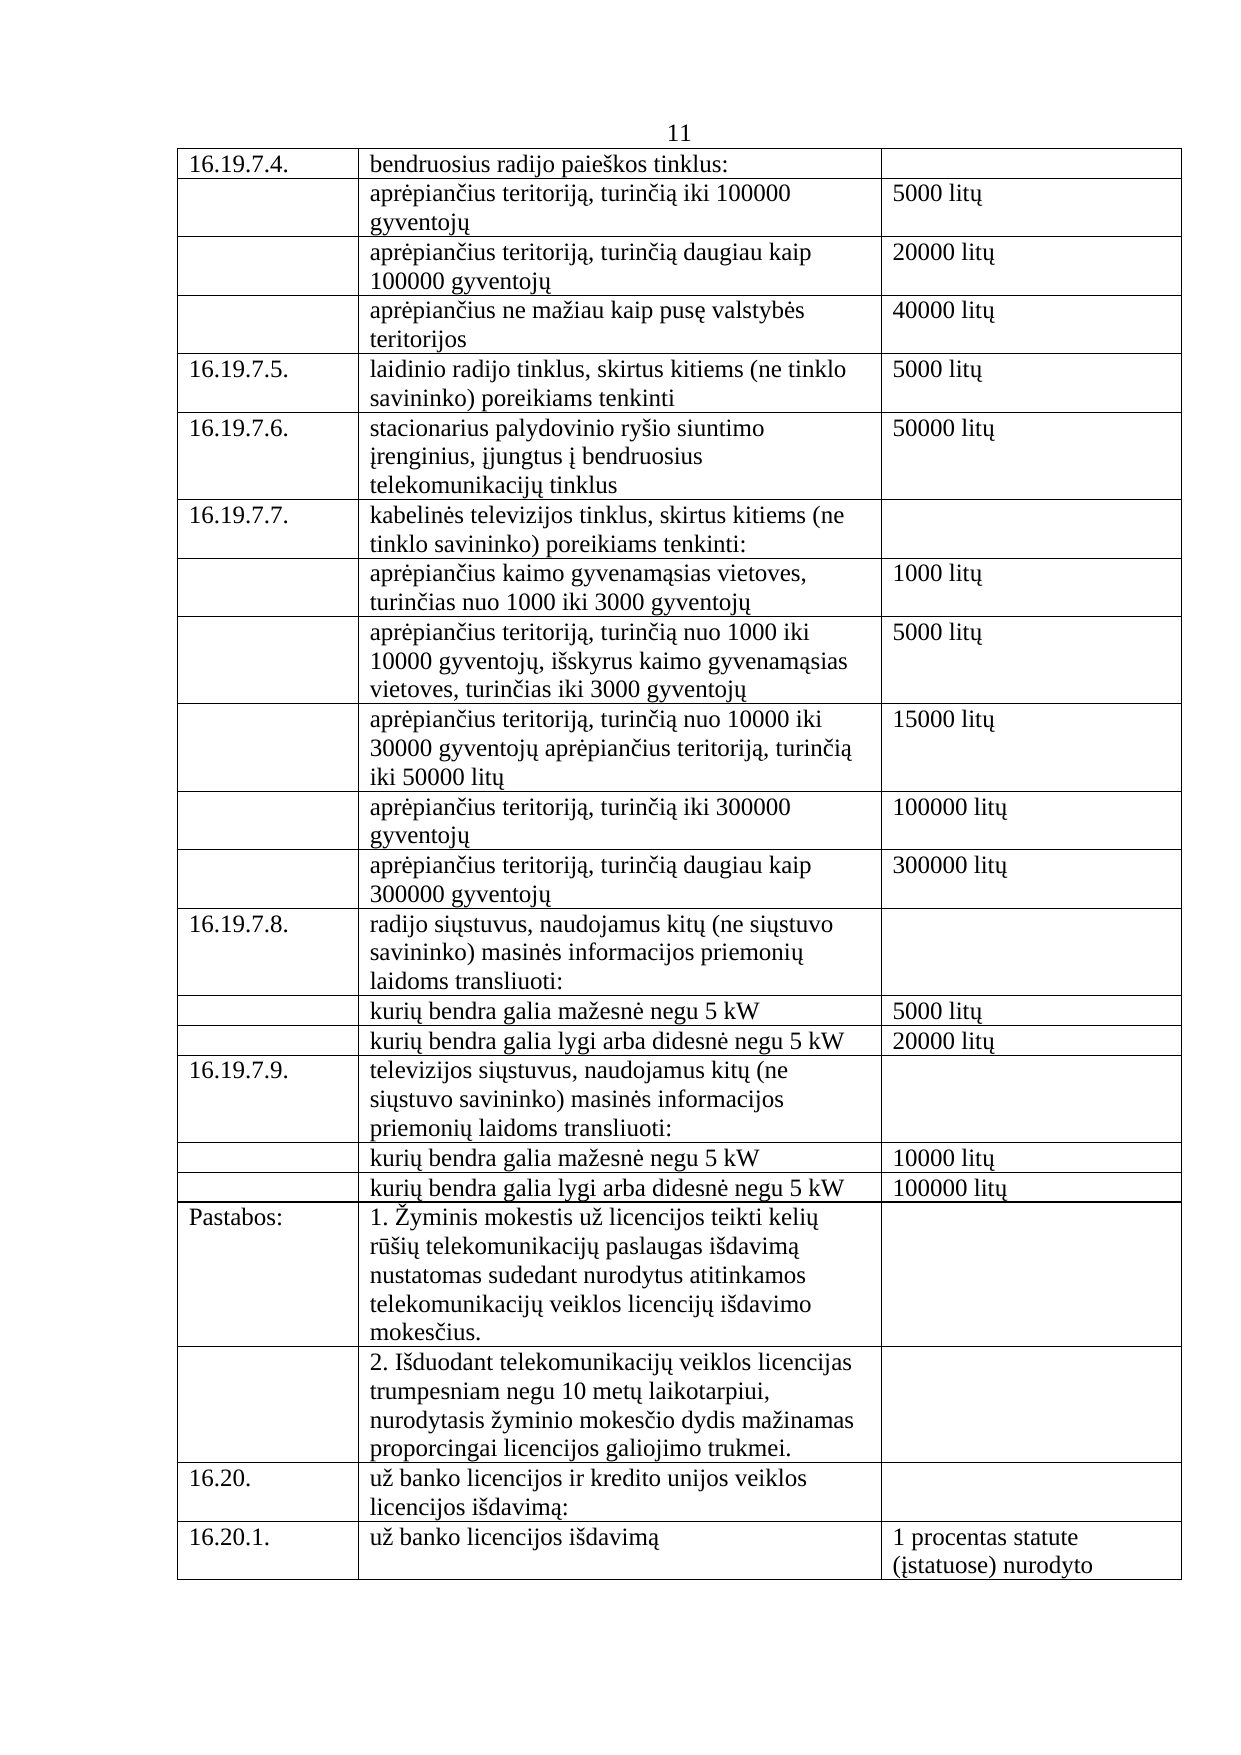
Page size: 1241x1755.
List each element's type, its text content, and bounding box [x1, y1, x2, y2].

table_cell 300000 litų [882, 850, 1181, 908]
table_cell 16.19.7.6. [178, 413, 358, 499]
table_cell [178, 559, 358, 616]
table_cell [178, 237, 358, 294]
table_cell radijo siųstuvus, naudojamus kitų (ne siųstuvo savininko) masinės informacijos priemonių laidoms transliuoti: [359, 909, 881, 995]
table_cell už banko licencijos ir kredito unijos veiklos licencijos išdavimą: [359, 1463, 881, 1521]
table_cell [178, 996, 358, 1025]
table_cell 20000 litų [882, 237, 1181, 294]
table_cell aprėpiančius teritoriją, turinčią daugiau kaip 300000 gyventojų [359, 850, 881, 908]
table_cell [882, 909, 1181, 995]
table_cell 20000 litų [882, 1026, 1181, 1054]
table_cell [178, 1026, 358, 1054]
table_cell [882, 500, 1181, 557]
table_cell 2. Išduodant telekomunikacijų veiklos licencijas trumpesniam negu 10 metų laikotarpiui, nurodytasis žyminio mokesčio dydis mažinamas proporcingai licencijos galiojimo trukmei. [359, 1347, 881, 1462]
table_cell aprėpiančius teritoriją, turinčią nuo 1000 iki 10000 gyventojų, išskyrus kaimo gyvenamąsias vietoves, turinčias iki 3000 gyventojų [359, 617, 881, 703]
table_cell aprėpiančius kaimo gyvenamąsias vietoves, turinčias nuo 1000 iki 3000 gyventojų [359, 559, 881, 616]
table_cell [178, 792, 358, 849]
table_cell laidinio radijo tinklus, skirtus kitiems (ne tinklo savininko) poreikiams tenkinti [359, 354, 881, 412]
table_cell 1000 litų [882, 559, 1181, 616]
table_cell aprėpiančius teritoriją, turinčią iki 300000 gyventojų [359, 792, 881, 849]
table_cell 16.19.7.7. [178, 500, 358, 557]
table_cell [882, 1203, 1181, 1346]
table_cell [178, 1143, 358, 1172]
table_cell aprėpiančius ne mažiau kaip pusę valstybės teritorijos [359, 296, 881, 353]
table_cell stacionarius palydovinio ryšio siuntimo įrenginius, įjungtus į bendruosius telekomunikacijų tinklus [359, 413, 881, 499]
table_cell 16.20.1. [178, 1522, 358, 1579]
table_cell 15000 litų [882, 704, 1181, 791]
table_cell 16.19.7.4. [178, 149, 358, 177]
table_cell aprėpiančius teritoriją, turinčią iki 100000 gyventojų [359, 179, 881, 236]
table_cell kurių bendra galia lygi arba didesnė negu 5 kW [359, 1026, 881, 1054]
table_cell 16.19.7.8. [178, 909, 358, 995]
table_cell 16.19.7.5. [178, 354, 358, 412]
table_cell [882, 1463, 1181, 1521]
table_cell kurių bendra galia mažesnė negu 5 kW [359, 1143, 881, 1172]
table_cell Pastabos: [178, 1203, 358, 1346]
table_cell 16.19.7.9. [178, 1056, 358, 1142]
table_cell [178, 1173, 358, 1201]
table_cell 1 procentas statute (įstatuose) nurodyto [882, 1522, 1181, 1579]
table_cell 16.20. [178, 1463, 358, 1521]
table_cell 5000 litų [882, 617, 1181, 703]
table_cell kabelinės televizijos tinklus, skirtus kitiems (ne tinklo savininko) poreikiams tenkinti: [359, 500, 881, 557]
table_cell 40000 litų [882, 296, 1181, 353]
table_cell [882, 1056, 1181, 1142]
table_cell bendruosius radijo paieškos tinklus: [359, 149, 881, 177]
table_cell 5000 litų [882, 354, 1181, 412]
table_cell [178, 617, 358, 703]
table_cell kurių bendra galia lygi arba didesnė negu 5 kW [359, 1173, 881, 1201]
table_cell už banko licencijos išdavimą [359, 1522, 881, 1579]
table_cell aprėpiančius teritoriją, turinčią daugiau kaip 100000 gyventojų [359, 237, 881, 294]
table_cell aprėpiančius teritoriją, turinčią nuo 10000 iki 30000 gyventojų aprėpiančius teritoriją, turinčią iki 50000 litų [359, 704, 881, 791]
table_cell [882, 149, 1181, 177]
table_cell televizijos siųstuvus, naudojamus kitų (ne siųstuvo savininko) masinės informacijos priemonių laidoms transliuoti: [359, 1056, 881, 1142]
table_cell [178, 179, 358, 236]
table_cell 50000 litų [882, 413, 1181, 499]
table_cell 5000 litų [882, 179, 1181, 236]
table_cell [178, 850, 358, 908]
table_cell [178, 704, 358, 791]
table_cell [178, 1347, 358, 1462]
table_cell [882, 1347, 1181, 1462]
table_cell 100000 litų [882, 792, 1181, 849]
table_cell 1. Žyminis mokestis už licencijos teikti kelių rūšių telekomunikacijų paslaugas išdavimą nustatomas sudedant nurodytus atitinkamos telekomunikacijų veiklos licencijų išdavimo mokesčius. [359, 1203, 881, 1346]
table_cell 100000 litų [882, 1173, 1181, 1201]
table_cell [178, 296, 358, 353]
table_cell 5000 litų [882, 996, 1181, 1025]
table_cell 10000 litų [882, 1143, 1181, 1172]
table_cell kurių bendra galia mažesnė negu 5 kW [359, 996, 881, 1025]
